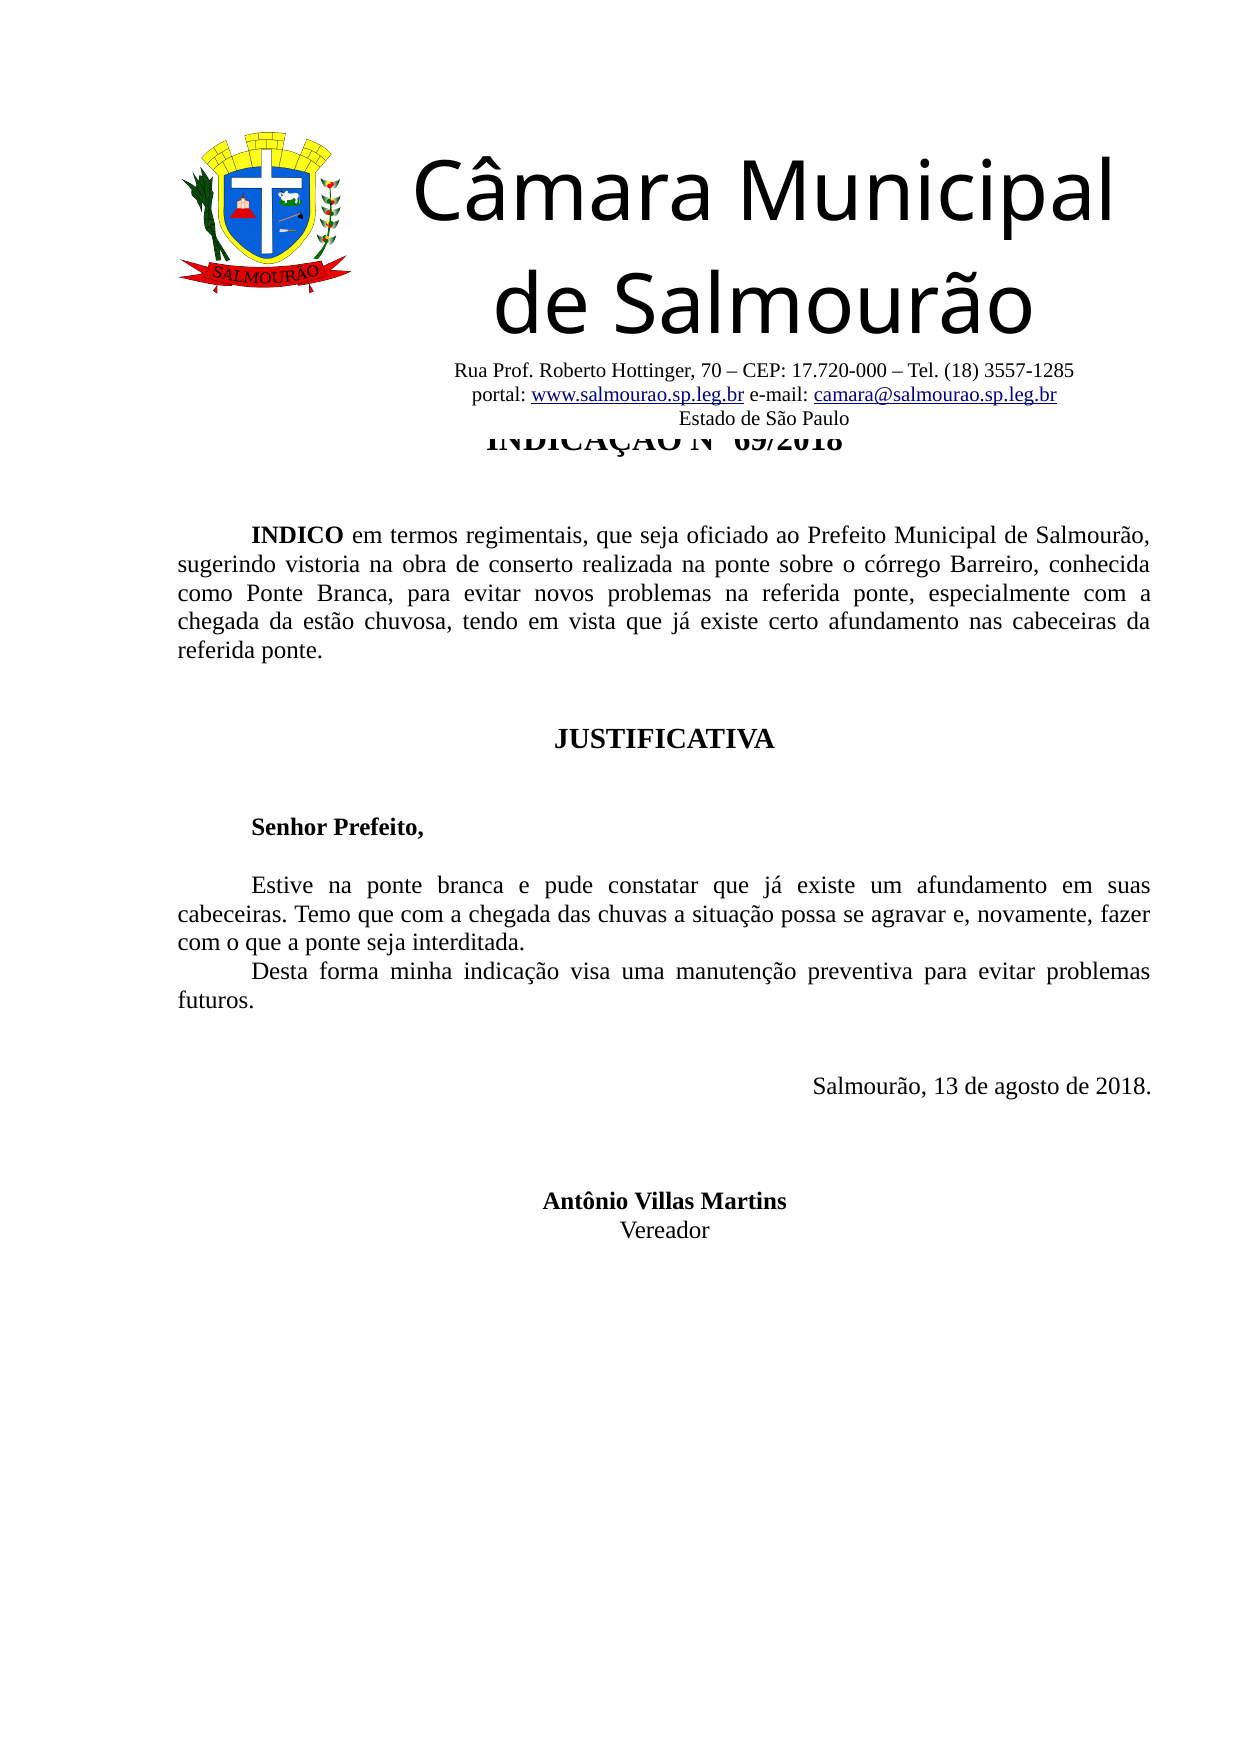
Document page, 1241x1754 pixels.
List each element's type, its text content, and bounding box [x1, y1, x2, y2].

text INDICAÇÃO Nº 69/2018 [177, 419, 1152, 458]
text Rua Prof. Roberto Hottinger, 70 – CEP: 17.720-000 – Tel. (18) 3557-1285 [396, 358, 1132, 382]
text Estive na ponte branca e pude constatar que já existe um afundamento em suas cabeceiras. Temo que com a chegada das chuvas a situação possa se agravar e, novamente, fazer com o que a ponte seja interditada. [177, 870, 1152, 956]
text Senhor Prefeito, [177, 812, 1152, 841]
picture [178, 132, 352, 294]
text INDICO em termos regimentais, que seja oficiado ao Prefeito Municipal de Salmourão, sugerindo vistoria na obra de conserto realizada na ponte sobre o córrego Barreiro, conhecida como Ponte Branca, para evitar novos problemas na referida ponte, especialmente com a chegada da estão chuvosa, tendo em vista que já existe certo afundamento nas cabeceiras da referida ponte. [177, 520, 1152, 664]
text Câmara Municipal de Salmourão [396, 131, 1132, 358]
text Desta forma minha indicação visa uma manutenção preventiva para evitar problemas futuros. [177, 956, 1152, 1014]
text Estado de São Paulo [396, 406, 1132, 430]
text JUSTIFICATIVA [177, 721, 1152, 755]
text Antônio Villas Martins [177, 1186, 1152, 1215]
text Salmourão, 13 de agosto de 2018. [177, 1071, 1152, 1100]
text portal: www.salmourao.sp.leg.br e-mail: camara@salmourao.sp.leg.br [396, 382, 1132, 406]
text Vereador [177, 1215, 1152, 1244]
